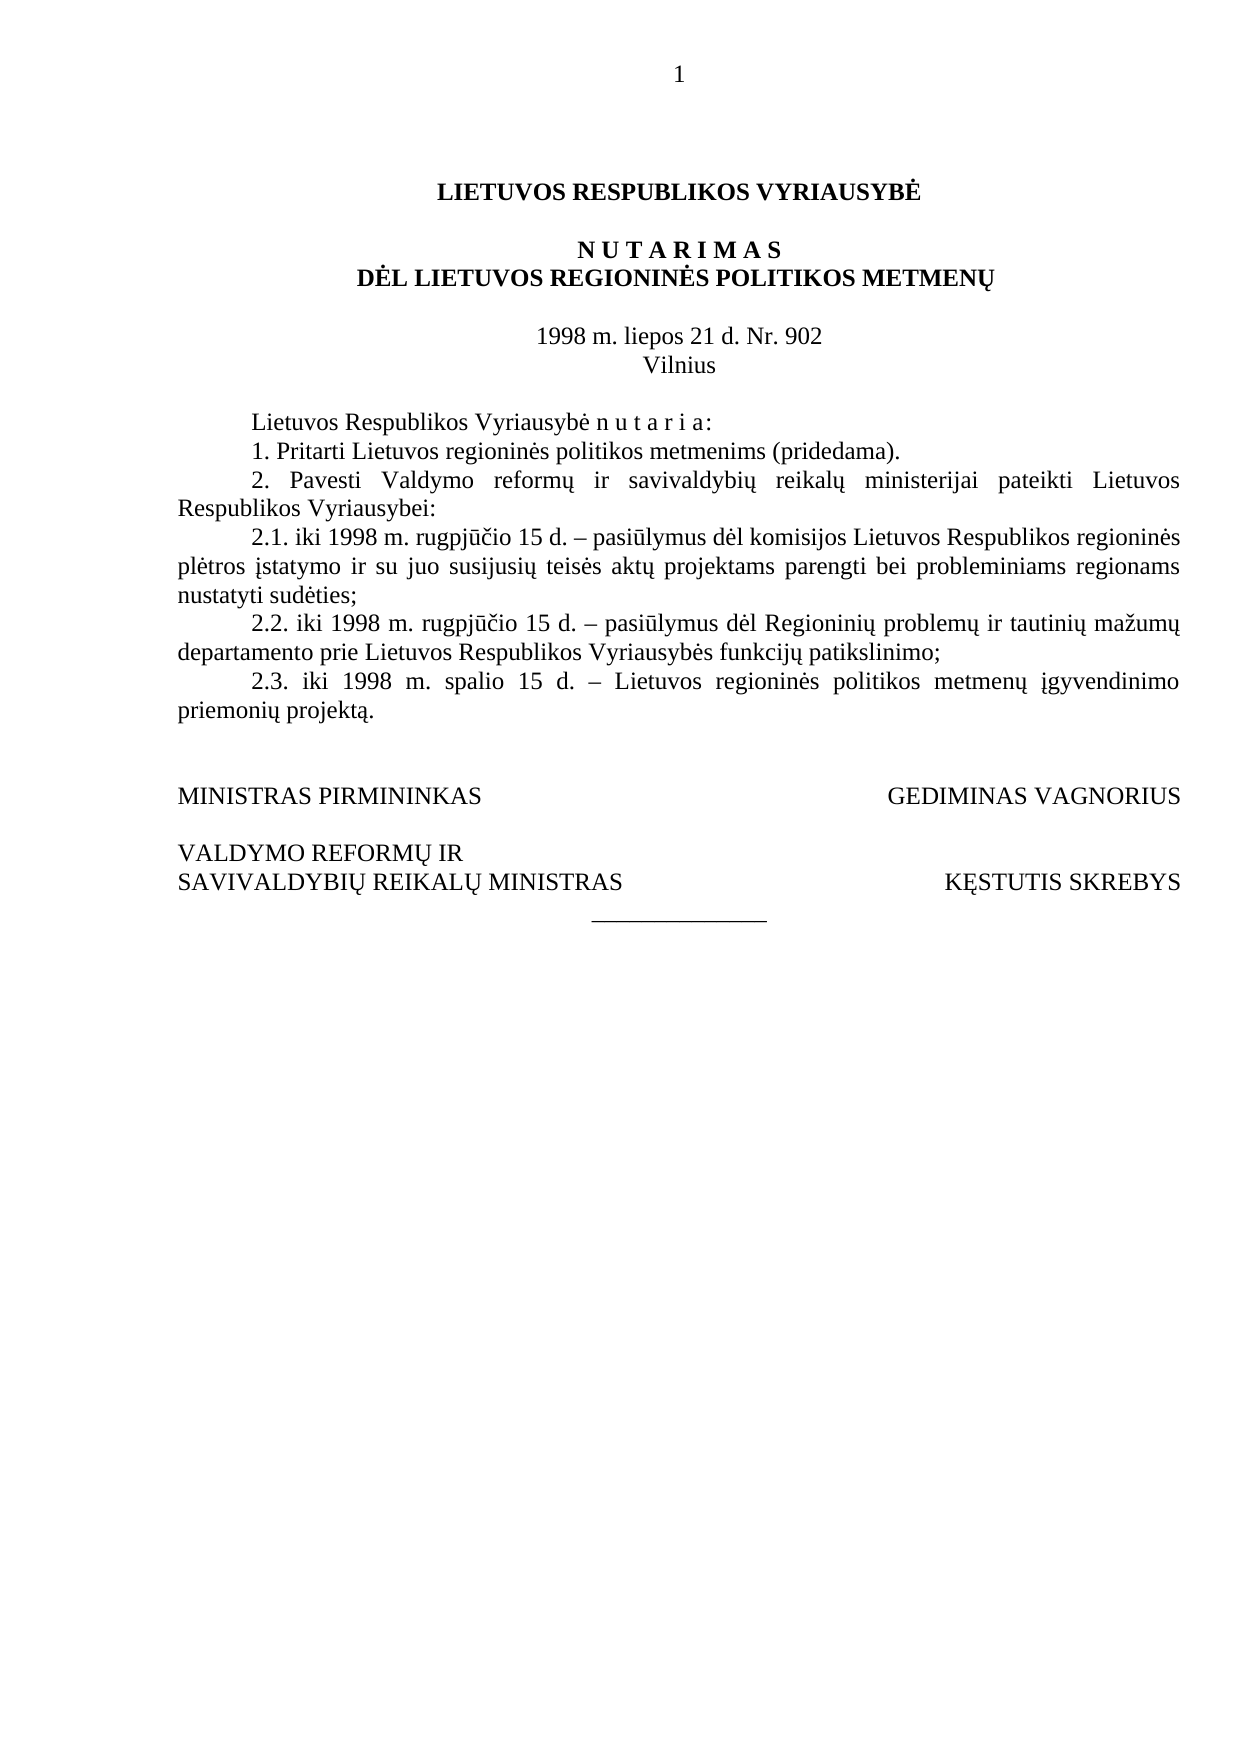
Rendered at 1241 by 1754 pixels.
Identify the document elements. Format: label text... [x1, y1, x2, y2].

text N U T A R I M A S [177, 235, 1181, 263]
text 2.2. iki 1998 m. rugpjūčio 15 d. – pasiūlymus dėl Regioninių problemų ir tautinių mažumų departamento prie Lietuvos Respublikos Vyriausybės funkcijų patikslinimo; [177, 608, 1181, 666]
text Valdymo reformų ir [177, 838, 1181, 867]
text savivaldybių reikalų ministras Kęstutis Skrebys [177, 867, 1181, 896]
text DĖL LIETUVOS REGIONINĖS POLITIKOS METMENŲ [177, 263, 1181, 292]
text Vilnius [177, 350, 1181, 378]
text Ministras Pirmininkas Gediminas Vagnorius [177, 781, 1181, 810]
text Lietuvos Respublikos Vyriausybė nutaria: [177, 407, 1181, 436]
text LIETUVOS RESPUBLIKOS VYRIAUSYBĖ [177, 177, 1181, 206]
text 1. Pritarti Lietuvos regioninės politikos metmenims (pridedama). [177, 436, 1181, 465]
text 2. Pavesti Valdymo reformų ir savivaldybių reikalų ministerijai pateikti Lietuvos Respublikos Vyriausybei: [177, 465, 1181, 522]
text 2.3. iki 1998 m. spalio 15 d. – Lietuvos regioninės politikos metmenų įgyvendinimo priemonių projektą. [177, 666, 1181, 723]
text 2.1. iki 1998 m. rugpjūčio 15 d. – pasiūlymus dėl komisijos Lietuvos Respublikos regioninės plėtros įstatymo ir su juo susijusių teisės aktų projektams parengti bei probleminiams regionams nustatyti sudėties; [177, 522, 1181, 608]
text ______________ [177, 896, 1181, 925]
text 1998 m. liepos 21 d. Nr. 902 [177, 321, 1181, 350]
